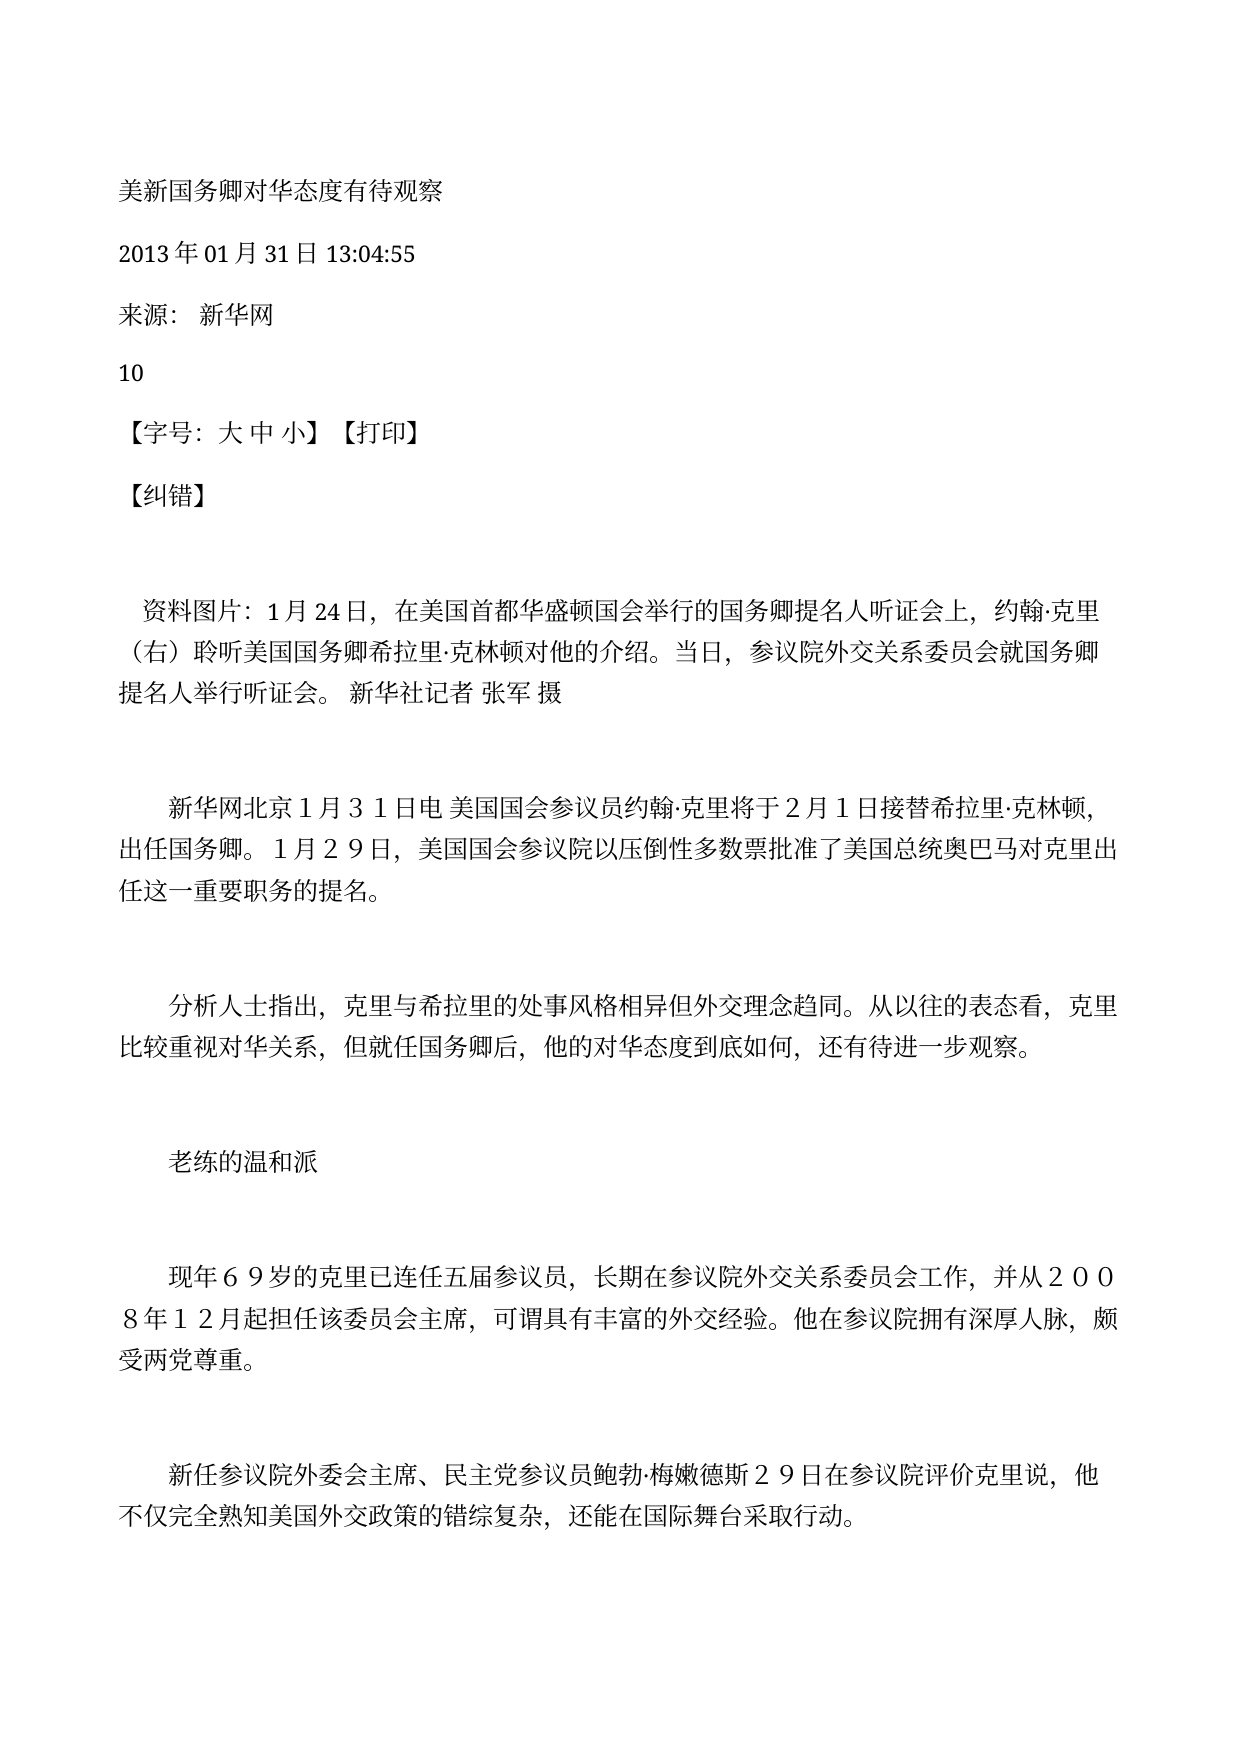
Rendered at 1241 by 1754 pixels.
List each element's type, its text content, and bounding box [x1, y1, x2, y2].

text 【纠错】 [118, 476, 1122, 512]
text 资料图片：1月24日，在美国首都华盛顿国会举行的国务卿提名人听证会上，约翰·克里（右）聆听美国国务卿希拉里·克林顿对他的介绍。当日，参议院外交关系委员会就国务卿提名人举行听证会。 新华社记者 张军 摄 [118, 591, 1122, 710]
text 新华网北京１月３１日电 美国国会参议员约翰·克里将于２月１日接替希拉里·克林顿，出任国务卿。１月２９日，美国国会参议院以压倒性多数票批准了美国总统奥巴马对克里出任这一重要职务的提名。 [118, 789, 1122, 907]
text 分析人士指出，克里与希拉里的处事风格相异但外交理念趋同。从以往的表态看，克里比较重视对华关系，但就任国务卿后，他的对华态度到底如何，还有待进一步观察。 [118, 987, 1122, 1064]
text 10 [118, 357, 1122, 389]
text 新任参议院外委会主席、民主党参议员鲍勃·梅嫩德斯２９日在参议院评价克里说，他不仅完全熟知美国外交政策的错综复杂，还能在国际舞台采取行动。 [118, 1456, 1122, 1533]
text 美新国务卿对华态度有待观察 [118, 171, 1122, 207]
text 【字号：大 中 小】【打印】 [118, 414, 1122, 450]
text 2013年01月31日 13:04:55 [118, 233, 1122, 269]
text 来源： 新华网 [118, 295, 1122, 331]
text 老练的温和派 [118, 1143, 1122, 1179]
text 现年６９岁的克里已连任五届参议员，长期在参议院外交关系委员会工作，并从２００８年１２月起担任该委员会主席，可谓具有丰富的外交经验。他在参议院拥有深厚人脉，颇受两党尊重。 [118, 1258, 1122, 1376]
